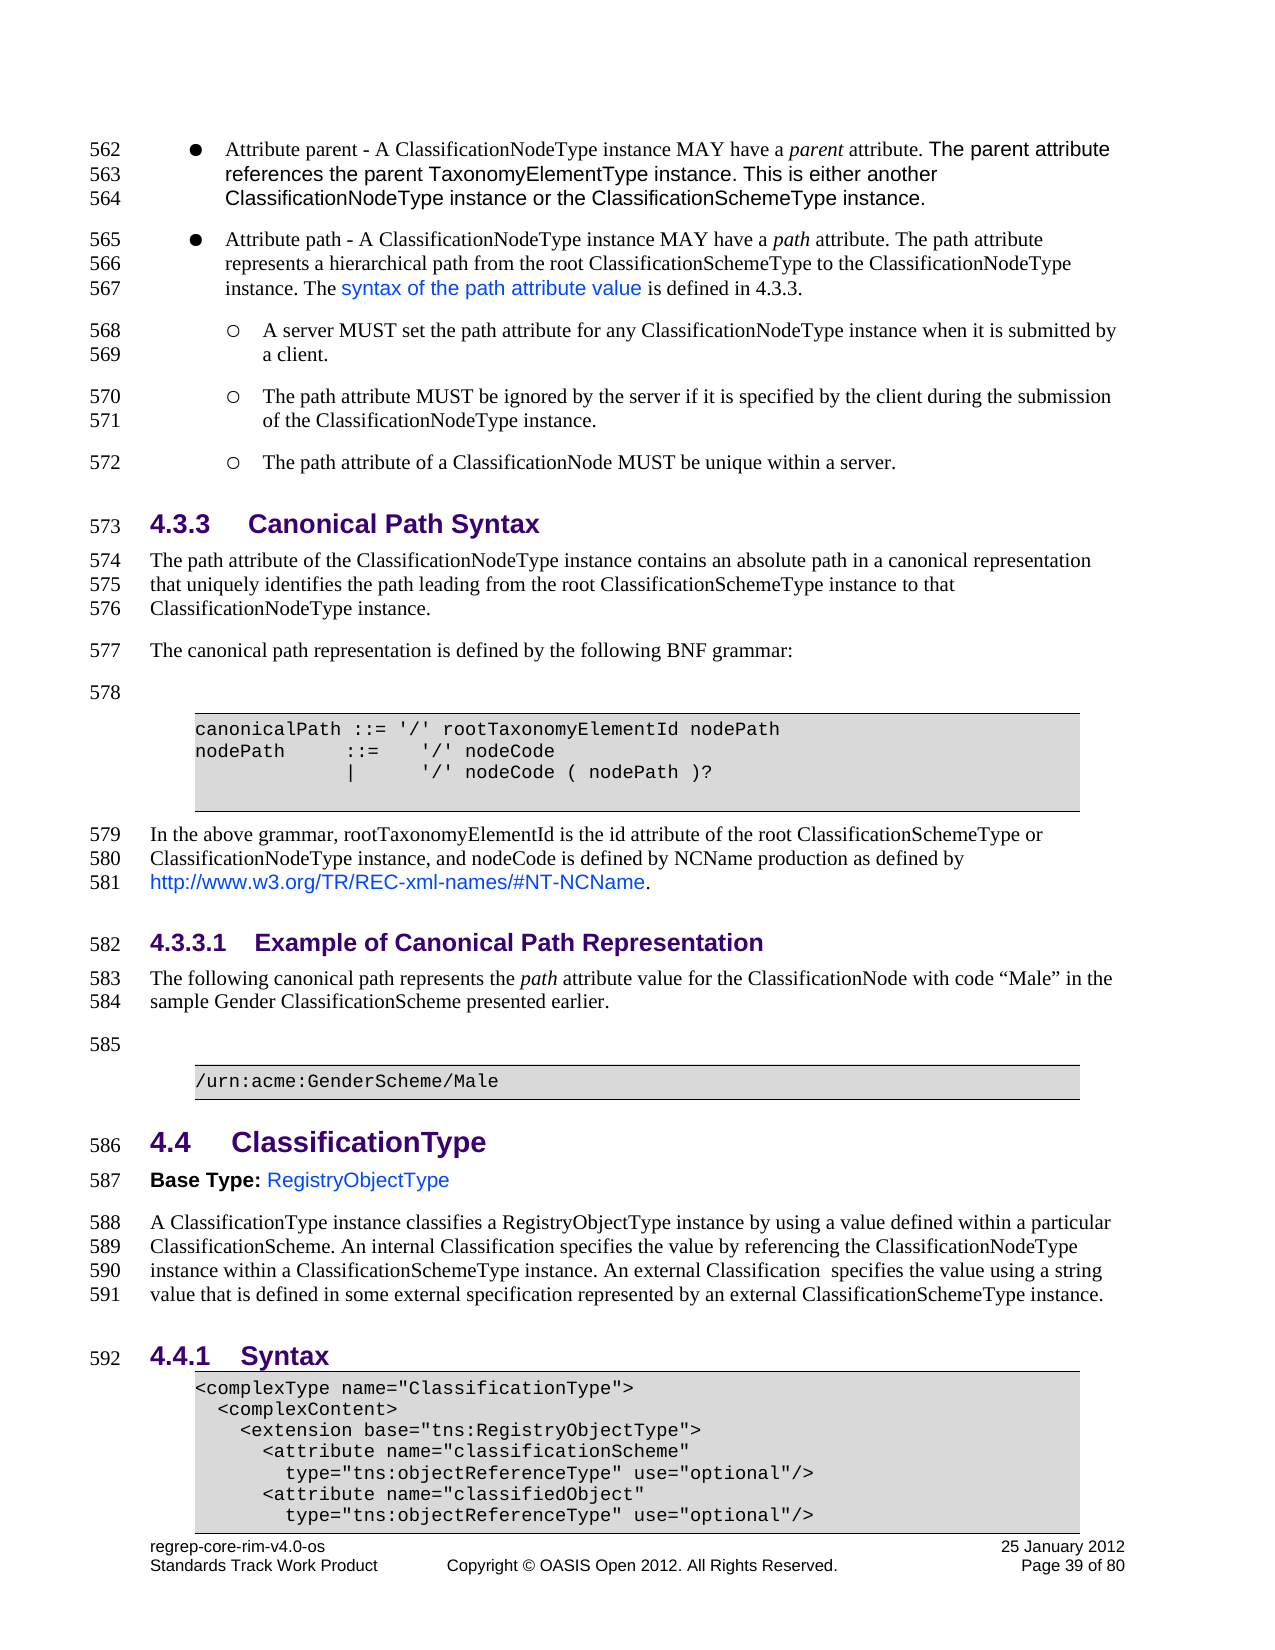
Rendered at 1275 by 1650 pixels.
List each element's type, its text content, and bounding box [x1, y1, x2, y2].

subtitle Canonical Path Syntax [150, 508, 1125, 539]
text <extension base="tns:RegistryObjectType"> [195, 1414, 1080, 1435]
list A server MUST set the path attribute for any ClassificationNodeType instance when it is submitted by a client. [225, 317, 1125, 366]
text /urn:acme:GenderScheme/Male [195, 1066, 1080, 1099]
text <complexContent> [195, 1392, 1080, 1414]
subtitle Syntax [150, 1340, 1125, 1371]
list The path attribute of a ClassificationNode MUST be unique within a server. [225, 449, 1125, 474]
subtitle Example of Canonical Path Representation [150, 928, 1125, 956]
text Base Type: RegistryObjectType [150, 1168, 1125, 1192]
text type="tns:objectReferenceType" use="optional"/> [195, 1499, 1080, 1533]
text | '/' nodeCode ( nodePath )? [195, 755, 1080, 777]
text <complexType name="ClassificationType"> [195, 1372, 1080, 1392]
list The path attribute MUST be ignored by the server if it is specified by the client during the submission of the ClassificationNodeType instance. [225, 383, 1125, 432]
text <attribute name="classifiedObject" [195, 1477, 1080, 1499]
list Attribute parent - A ClassificationNodeType instance MAY have a parent attribute. The parent attribute references the parent TaxonomyElementType instance. This is either another ClassificationNodeType instance or the ClassificationSchemeType instance. [187, 137, 1125, 209]
text nodePath ::= '/' nodeCode [195, 734, 1080, 755]
text The path attribute of the ClassificationNodeType instance contains an absolute path in a canonical representation that uniquely identifies the path leading from the root ClassificationSchemeType instance to that ClassificationNodeType instance. [150, 548, 1125, 620]
text The following canonical path represents the path attribute value for the ClassificationNode with code “Male” in the sample Gender ClassificationScheme presented earlier. [150, 965, 1125, 1013]
subtitle ClassificationType [150, 1125, 1125, 1159]
text A ClassificationType instance classifies a RegistryObjectType instance by using a value defined within a particular ClassificationScheme. An internal Classification specifies the value by referencing the ClassificationNodeType instance within a ClassificationSchemeType instance. An external Classification specifies the value using a string value that is defined in some external specification represented by an external ClassificationSchemeType instance. [150, 1210, 1125, 1306]
text In the above grammar, rootTaxonomyElementId is the id attribute of the root ClassificationSchemeType or ClassificationNodeType instance, and nodeCode is defined by NCName production as defined by http://www.w3.org/TR/REC-xml-names/#NT-NCName. [150, 821, 1125, 894]
list Attribute path - A ClassificationNodeType instance MAY have a path attribute. The path attribute represents a hierarchical path from the root ClassificationSchemeType to the ClassificationNodeType instance. The syntax of the path attribute value is defined in 4.3.3. [187, 227, 1125, 299]
text canonicalPath ::= '/' rootTaxonomyElementId nodePath [195, 714, 1080, 734]
text The canonical path representation is defined by the following BNF grammar: [150, 638, 1125, 662]
text type="tns:objectReferenceType" use="optional"/> [195, 1456, 1080, 1477]
text <attribute name="classificationScheme" [195, 1435, 1080, 1456]
